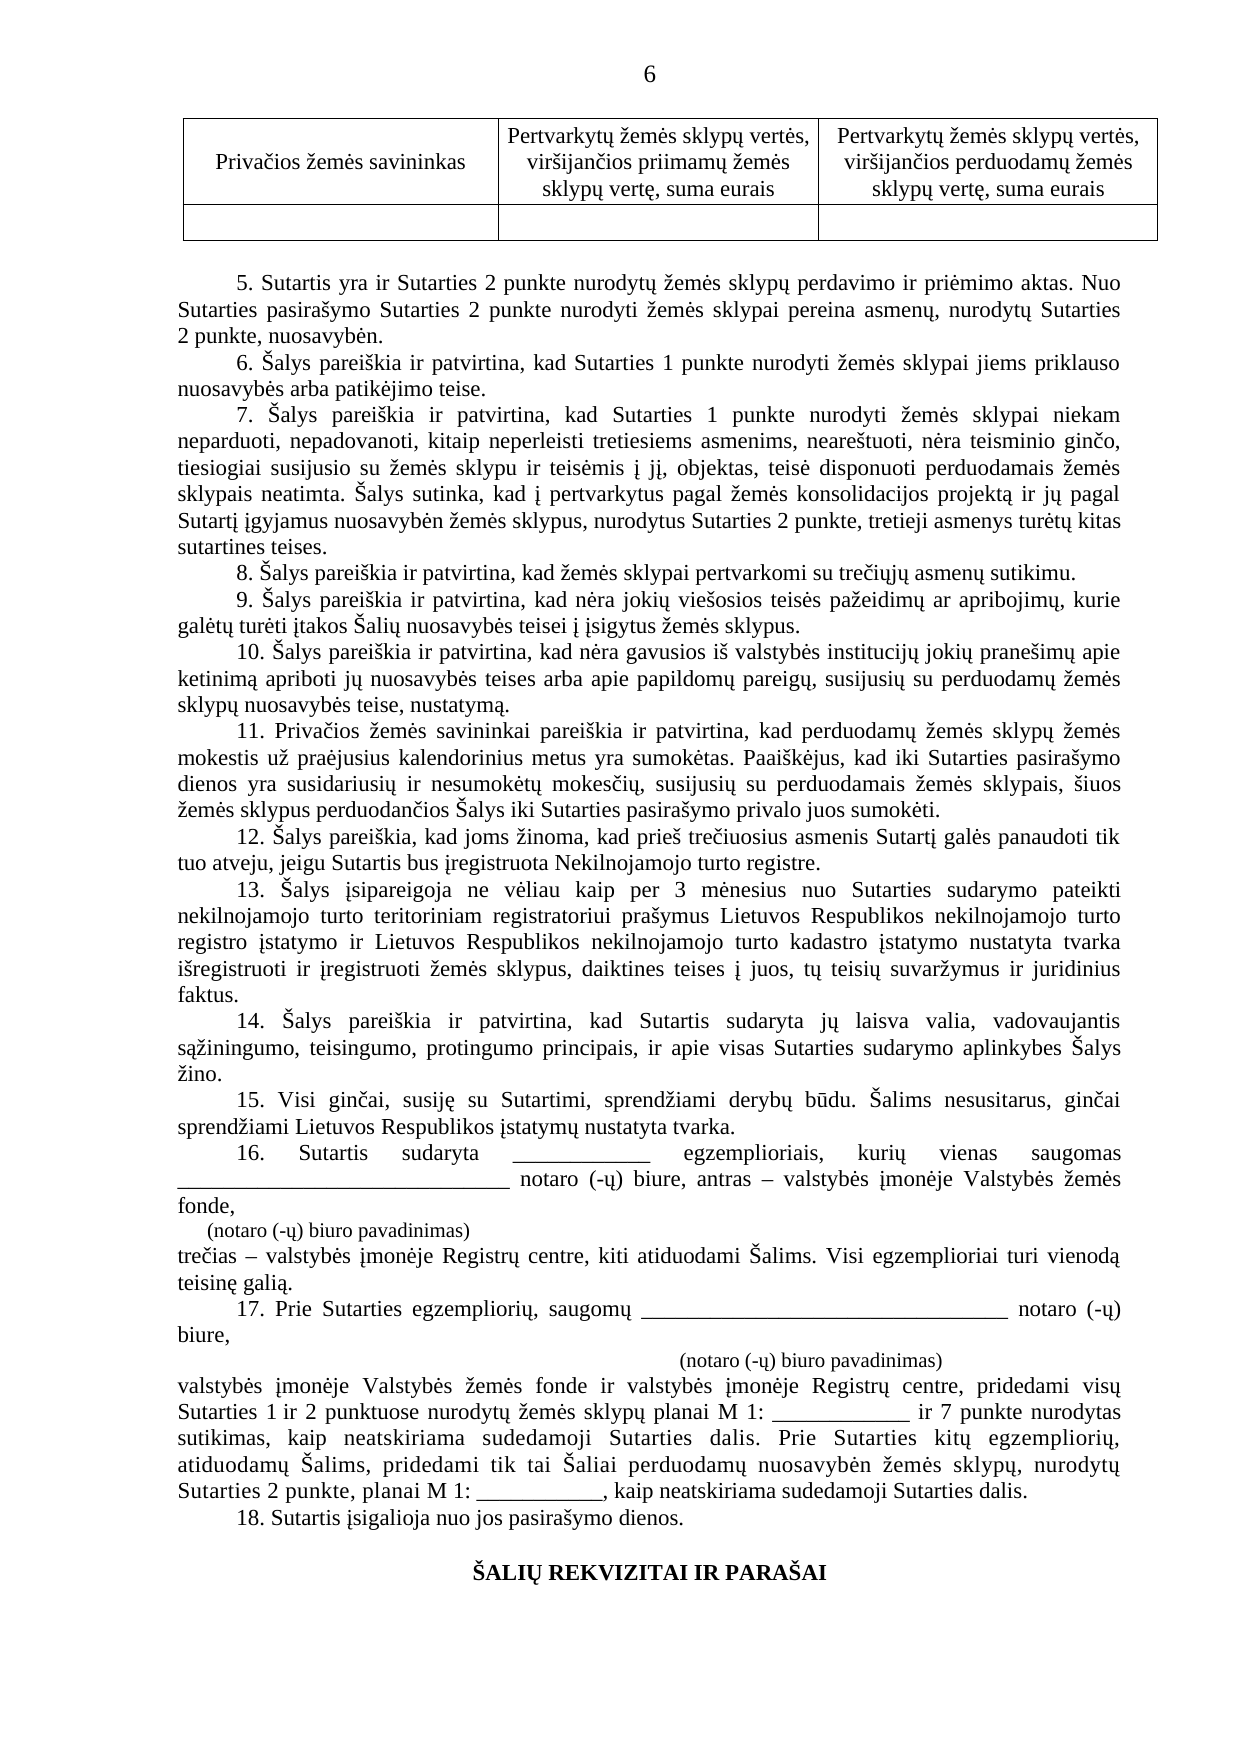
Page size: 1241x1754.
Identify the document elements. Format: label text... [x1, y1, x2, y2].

text 6. Šalys pareiškia ir patvirtina, kad Sutarties 1 punkte nurodyti žemės sklypai jiems priklauso nuosavybės arba patikėjimo teise. [177, 348, 1122, 401]
table_cell [819, 205, 1157, 240]
text (notaro (-ų) biuro pavadinimas) [177, 1218, 1122, 1242]
table_header Pertvarkytų žemės sklypų vertės, viršijančios perduodamų žemės sklypų vertę, suma eurais [819, 119, 1157, 204]
table_header Privačios žemės savininkas [184, 119, 498, 204]
text 16. Sutartis sudaryta ____________ egzemplioriais, kurių vienas saugomas _____________________________ notaro (-ų) biure, antras – valstybės įmonėje Valstybės žemės fonde, [177, 1139, 1122, 1218]
text trečias – valstybės įmonėje Registrų centre, kiti atiduodami Šalims. Visi egzemplioriai turi vienodą teisinę galią. [177, 1242, 1122, 1295]
table_cell [499, 205, 818, 240]
text 13. Šalys įsipareigoja ne vėliau kaip per 3 mėnesius nuo Sutarties sudarymo pateikti nekilnojamojo turto teritoriniam registratoriui prašymus Lietuvos Respublikos nekilnojamojo turto registro įstatymo ir Lietuvos Respublikos nekilnojamojo turto kadastro įstatymo nustatyta tvarka išregistruoti ir įregistruoti žemės sklypus, daiktines teises į juos, tų teisių suvaržymus ir juridinius faktus. [177, 876, 1122, 1007]
table_cell [184, 205, 498, 240]
text ŠALIŲ REKVIZITAI IR PARAŠAI [177, 1559, 1122, 1585]
text 5. Sutartis yra ir Sutarties 2 punkte nurodytų žemės sklypų perdavimo ir priėmimo aktas. Nuo Sutarties pasirašymo Sutarties 2 punkte nurodyti žemės sklypai pereina asmenų, nurodytų Sutarties 2 punkte, nuosavybėn. [177, 269, 1122, 348]
text valstybės įmonėje Valstybės žemės fonde ir valstybės įmonėje Registrų centre, pridedami visų Sutarties 1 ir 2 punktuose nurodytų žemės sklypų planai M 1: ____________ ir 7 punkte nurodytas sutikimas, kaip neatskiriama sudedamoji Sutarties dalis. Prie Sutarties kitų egzempliorių, atiduodamų Šalims, pridedami tik tai Šaliai perduodamų nuosavybėn žemės sklypų, nurodytų Sutarties 2 punkte, planai M 1: ___________, kaip neatskiriama sudedamoji Sutarties dalis. [177, 1372, 1122, 1503]
text 8. Šalys pareiškia ir patvirtina, kad žemės sklypai pertvarkomi su trečiųjų asmenų sutikimu. [177, 559, 1122, 586]
text 14. Šalys pareiškia ir patvirtina, kad Sutartis sudaryta jų laisva valia, vadovaujantis sąžiningumo, teisingumo, protingumo principais, ir apie visas Sutarties sudarymo aplinkybes Šalys žino. [177, 1007, 1122, 1086]
text 17. Prie Sutarties egzempliorių, saugomų ________________________________ notaro (-ų) biure, [177, 1295, 1122, 1348]
text 12. Šalys pareiškia, kad joms žinoma, kad prieš trečiuosius asmenis Sutartį galės panaudoti tik tuo atveju, jeigu Sutartis bus įregistruota Nekilnojamojo turto registre. [177, 823, 1122, 876]
text 7. Šalys pareiškia ir patvirtina, kad Sutarties 1 punkte nurodyti žemės sklypai niekam neparduoti, nepadovanoti, kitaip neperleisti tretiesiems asmenims, neareštuoti, nėra teisminio ginčo, tiesiogiai susijusio su žemės sklypu ir teisėmis į jį, objektas, teisė disponuoti perduodamais žemės sklypais neatimta. Šalys sutinka, kad į pertvarkytus pagal žemės konsolidacijos projektą ir jų pagal Sutartį įgyjamus nuosavybėn žemės sklypus, nurodytus Sutarties 2 punkte, tretieji asmenys turėtų kitas sutartines teises. [177, 401, 1122, 559]
text 11. Privačios žemės savininkai pareiškia ir patvirtina, kad perduodamų žemės sklypų žemės mokestis už praėjusius kalendorinius metus yra sumokėtas. Paaiškėjus, kad iki Sutarties pasirašymo dienos yra susidariusių ir nesumokėtų mokesčių, susijusių su perduodamais žemės sklypais, šiuos žemės sklypus perduodančios Šalys iki Sutarties pasirašymo privalo juos sumokėti. [177, 717, 1122, 823]
text 18. Sutartis įsigalioja nuo jos pasirašymo dienos. [177, 1503, 1122, 1530]
text 9. Šalys pareiškia ir patvirtina, kad nėra jokių viešosios teisės pažeidimų ar apribojimų, kurie galėtų turėti įtakos Šalių nuosavybės teisei į įsigytus žemės sklypus. [177, 586, 1122, 638]
text 10. Šalys pareiškia ir patvirtina, kad nėra gavusios iš valstybės institucijų jokių pranešimų apie ketinimą apriboti jų nuosavybės teises arba apie papildomų pareigų, susijusių su perduodamų žemės sklypų nuosavybės teise, nustatymą. [177, 638, 1122, 717]
text (notaro (-ų) biuro pavadinimas) [177, 1348, 1122, 1372]
table_header Pertvarkytų žemės sklypų vertės, viršijančios priimamų žemės sklypų vertę, suma eurais [499, 119, 818, 204]
text 15. Visi ginčai, susiję su Sutartimi, sprendžiami derybų būdu. Šalims nesusitarus, ginčai sprendžiami Lietuvos Respublikos įstatymų nustatyta tvarka. [177, 1086, 1122, 1139]
